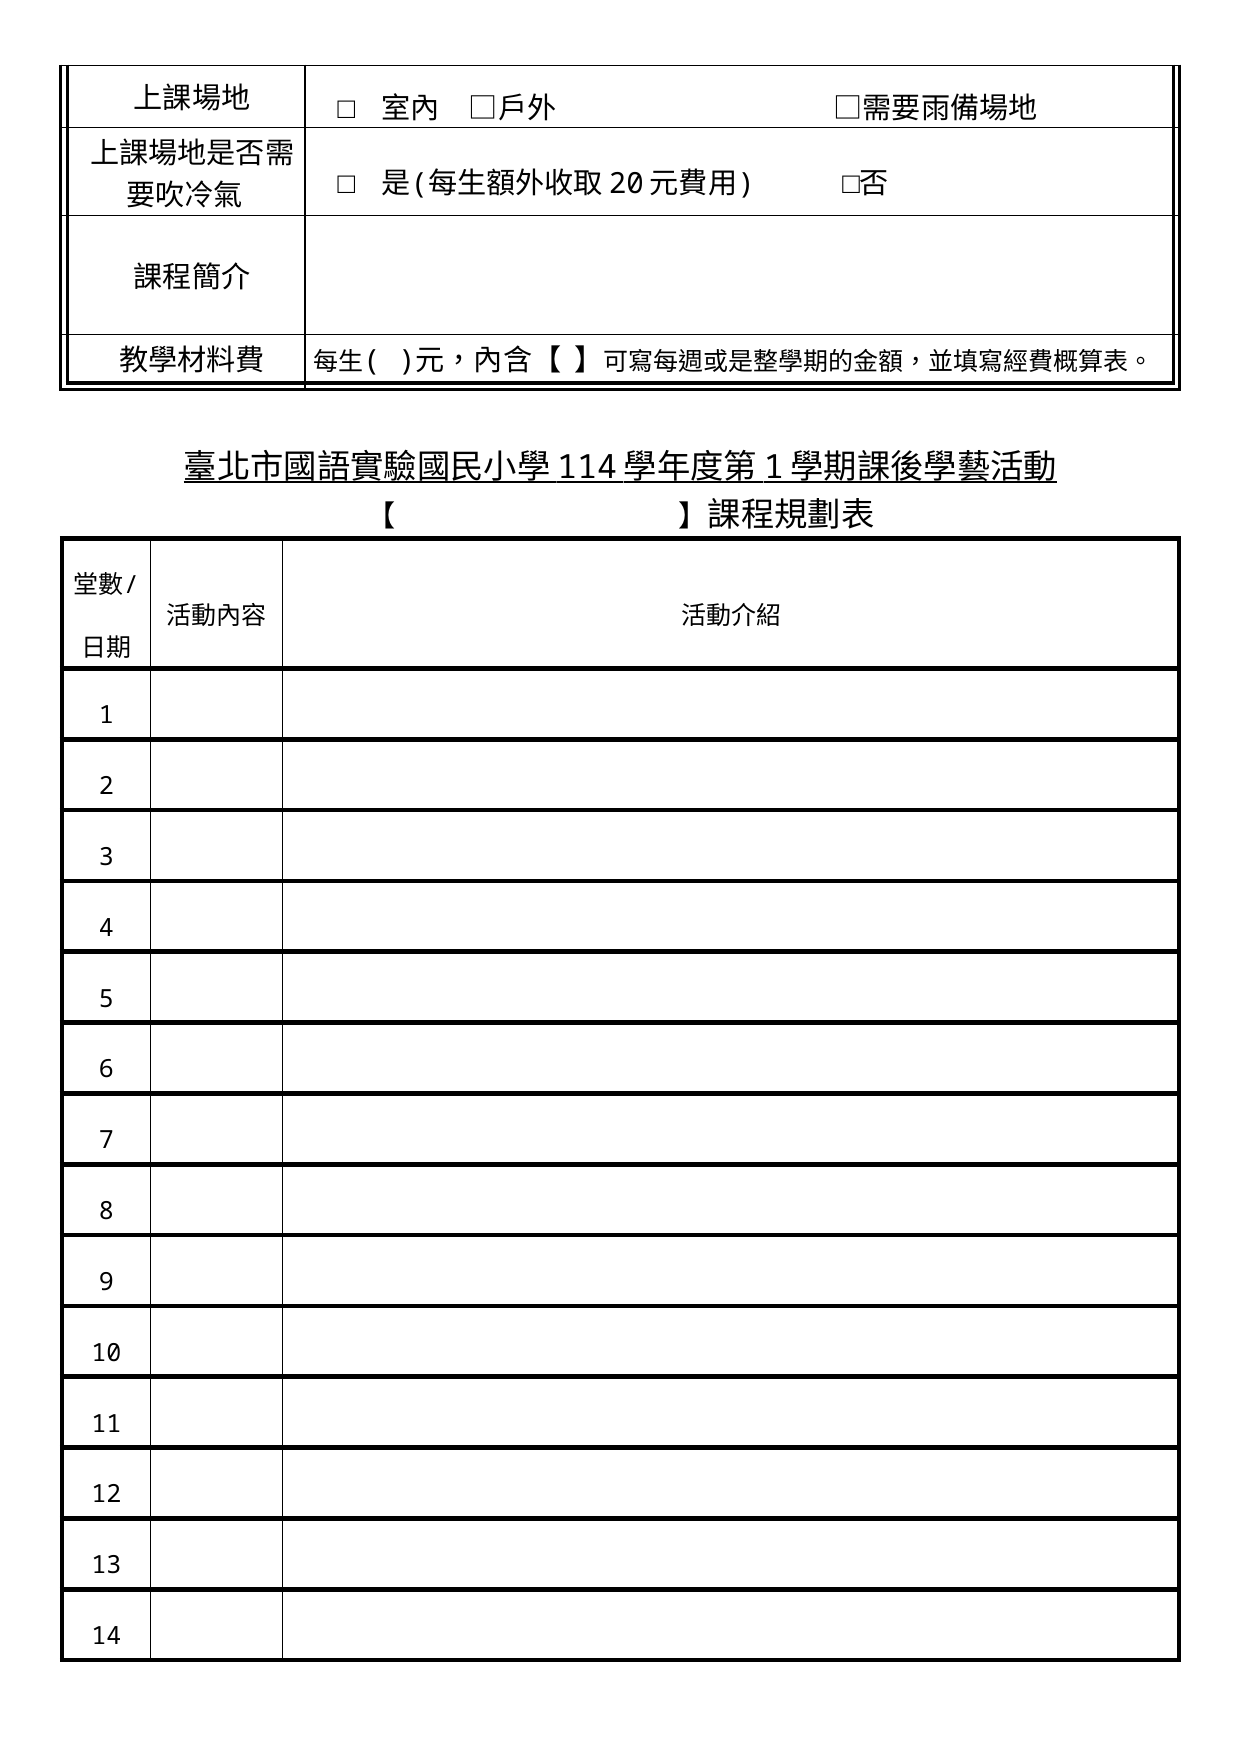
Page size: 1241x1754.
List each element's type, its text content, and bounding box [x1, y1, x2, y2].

table_cell 8 [64, 1167, 150, 1233]
table_cell [151, 1237, 282, 1303]
text 臺北市國語實驗國民小學114學年度第1學期課後學藝活動 [59, 439, 1181, 488]
table_cell [151, 1167, 282, 1233]
table_cell 12 [64, 1450, 150, 1516]
table_cell 14 [64, 1592, 150, 1658]
table_cell [151, 742, 282, 808]
table_cell 4 [64, 883, 150, 949]
table_cell [283, 1521, 1177, 1587]
table_cell [283, 1379, 1177, 1445]
table_cell [283, 671, 1177, 737]
table_cell 每生( )元，內含【 】可寫每週或是整學期的金額，並填寫經費概算表。 [306, 335, 1172, 381]
table_cell [283, 883, 1177, 949]
table_cell [306, 216, 1172, 334]
table_cell [283, 1592, 1177, 1658]
table_cell 6 [64, 1025, 150, 1091]
table_cell [283, 1237, 1177, 1303]
table_cell [283, 1308, 1177, 1374]
table_cell 5 [64, 954, 150, 1020]
table_cell 7 [64, 1096, 150, 1162]
table_cell 室內 □戶外 □需要雨備場地 [306, 66, 1172, 127]
table_cell 13 [64, 1521, 150, 1587]
table_header 活動介紹 [283, 541, 1177, 666]
table_cell [151, 1521, 282, 1587]
table_cell 上課場地是否需要吹冷氣 [69, 128, 304, 215]
table_cell [151, 1450, 282, 1516]
table_cell [151, 812, 282, 878]
table_cell [151, 954, 282, 1020]
table_cell 上課場地 [69, 66, 304, 127]
table_header 堂數/日期 [64, 541, 150, 666]
table_cell 教學材料費 [69, 335, 304, 381]
text 【 】課程規劃表 [59, 488, 1181, 536]
table_cell [151, 1025, 282, 1091]
table_header 活動內容 [151, 541, 282, 666]
table_cell [283, 1167, 1177, 1233]
table_cell 3 [64, 812, 150, 878]
table_cell 10 [64, 1308, 150, 1374]
table_cell [151, 1096, 282, 1162]
table_cell [151, 671, 282, 737]
table_cell [283, 742, 1177, 808]
table_cell [283, 1096, 1177, 1162]
table_cell [283, 1025, 1177, 1091]
table_cell 9 [64, 1237, 150, 1303]
table_cell [151, 1308, 282, 1374]
table_cell [283, 812, 1177, 878]
table_cell 課程簡介 [69, 216, 304, 334]
table_cell [283, 954, 1177, 1020]
table_cell 是(每生額外收取20元費用) □否 [306, 128, 1172, 215]
table_cell 1 [64, 671, 150, 737]
table_cell [151, 1592, 282, 1658]
table_cell [151, 883, 282, 949]
table_cell [151, 1379, 282, 1445]
table_cell 2 [64, 742, 150, 808]
table_cell [283, 1450, 1177, 1516]
table_cell 11 [64, 1379, 150, 1445]
